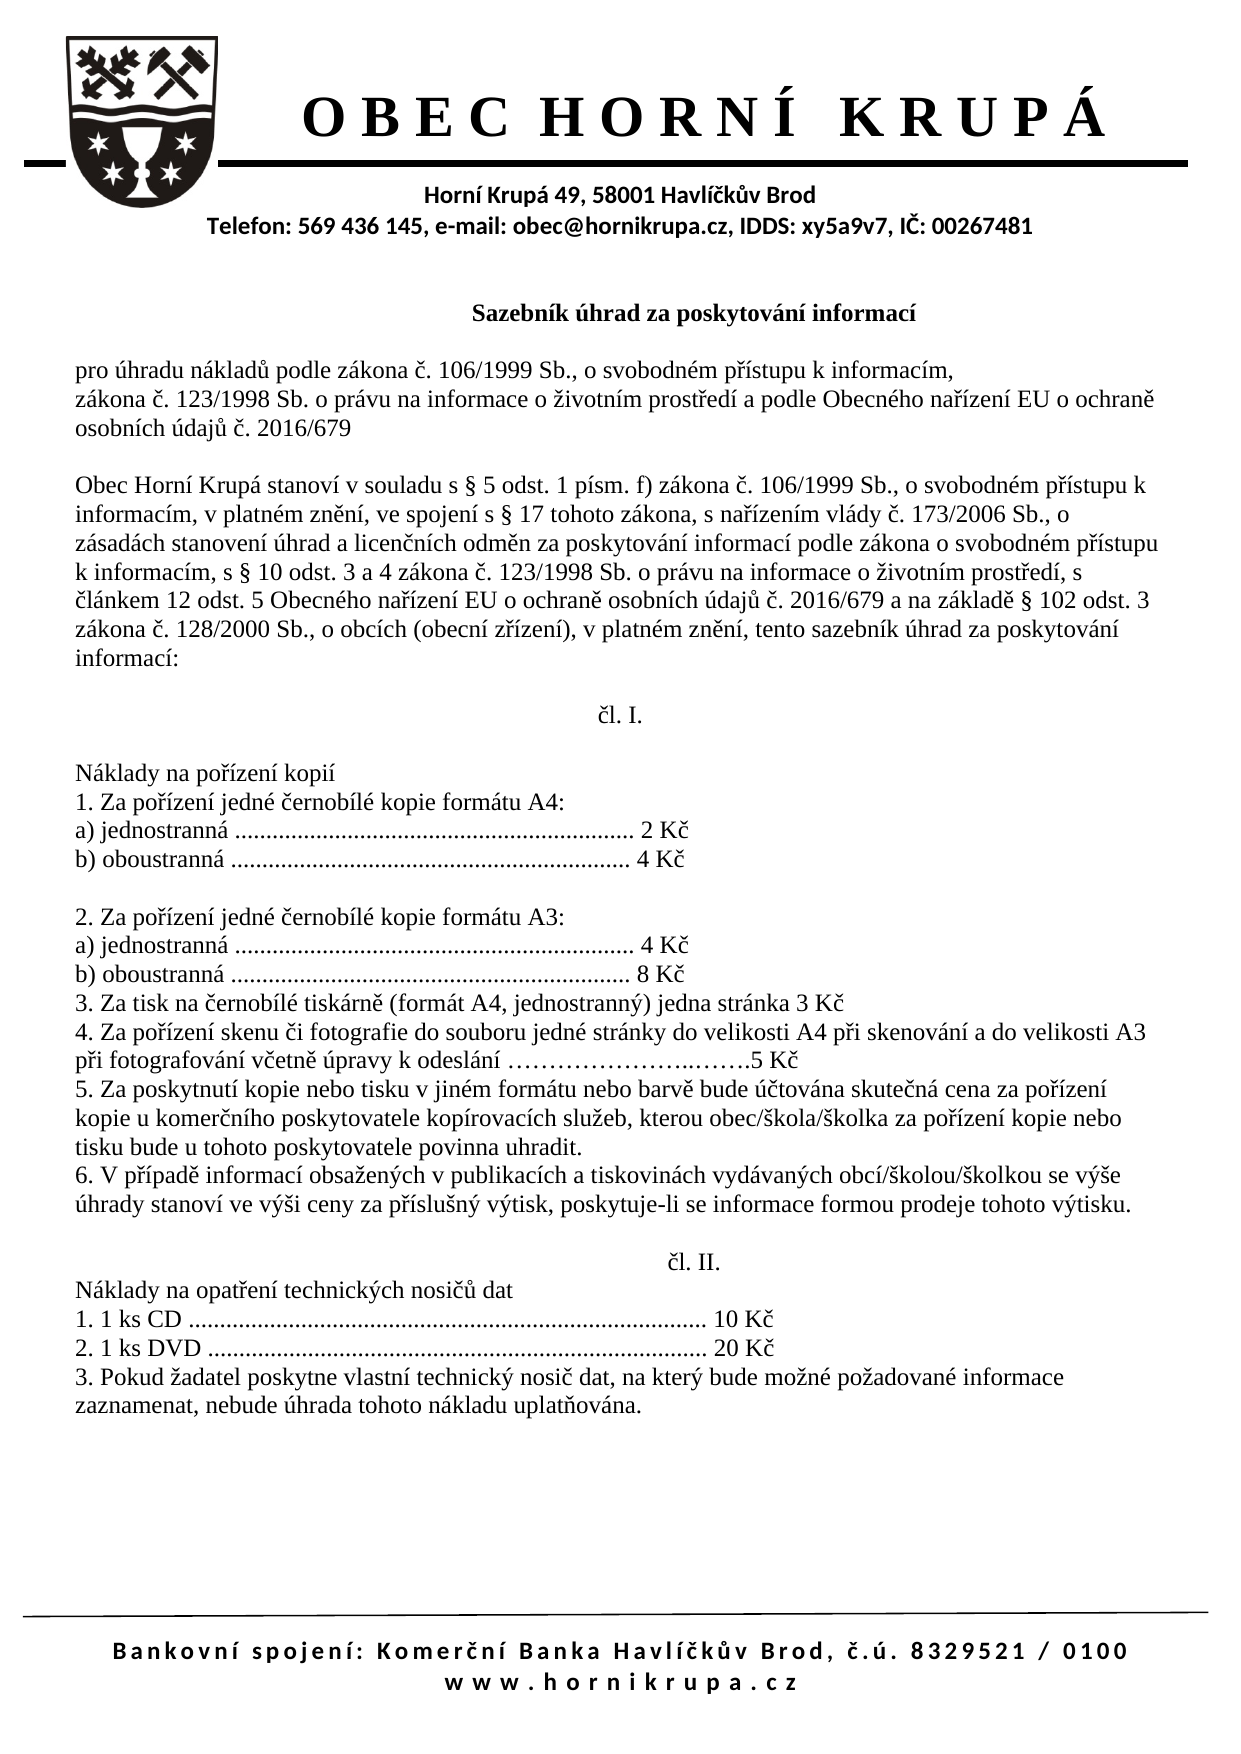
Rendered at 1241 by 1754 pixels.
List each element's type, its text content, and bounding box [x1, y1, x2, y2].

text zákona č. 123/1998 Sb. o právu na informace o životním prostředí a podle Obecného nařízení EU o ochraně osobních údajů č. 2016/679 [75, 384, 1165, 442]
text 1. 1 ks CD ................................................................................... 10 Kč [75, 1304, 1165, 1333]
text 2. Za pořízení jedné černobílé kopie formátu A3: [75, 902, 1165, 930]
text 4. Za pořízení skenu či fotografie do souboru jedné stránky do velikosti A4 při skenování a do velikosti A3 při fotografování včetně úpravy k odeslání …………………..…….5 Kč [75, 1017, 1165, 1074]
text Náklady na pořízení kopií [75, 758, 1165, 787]
text b) oboustranná ................................................................ 8 Kč [75, 959, 1165, 988]
text 5. Za poskytnutí kopie nebo tisku v jiném formátu nebo barvě bude účtována skutečná cena za pořízení kopie u komerčního poskytovatele kopírovacích služeb, kterou obec/škola/školka za pořízení kopie nebo tisku bude u tohoto poskytovatele povinna uhradit. [75, 1074, 1165, 1160]
text pro úhradu nákladů podle zákona č. 106/1999 Sb., o svobodném přístupu k informacím, [75, 355, 1165, 384]
text O b e c H o r n í K r u p á [218, 74, 1165, 151]
text 1. Za pořízení jedné černobílé kopie formátu A4: [75, 787, 1165, 815]
text 3. Za tisk na černobílé tiskárně (formát A4, jednostranný) jedna stránka 3 Kč [75, 988, 1165, 1017]
text Horní Krupá 49, 58001 Havlíčkův Brod [75, 179, 1165, 210]
text 3. Pokud žadatel poskytne vlastní technický nosič dat, na který bude možné požadované informace zaznamenat, nebude úhrada tohoto nákladu uplatňována. [75, 1362, 1165, 1419]
text a) jednostranná ................................................................ 4 Kč [75, 930, 1165, 959]
text Náklady na opatření technických nosičů dat [75, 1275, 1165, 1304]
text čl. II. [149, 1247, 1165, 1275]
text čl. I. [75, 700, 1165, 729]
text 2. 1 ks DVD ................................................................................ 20 Kč [75, 1333, 1165, 1362]
text Telefon: 569 436 145, e-mail: obec@hornikrupa.cz, IDDS: xy5a9v7, IČ: 00267481 [75, 210, 1165, 240]
text Obec Horní Krupá stanoví v souladu s § 5 odst. 1 písm. f) zákona č. 106/1999 Sb., o svobodném přístupu k informacím, v platném znění, ve spojení s § 17 tohoto zákona, s nařízením vlády č. 173/2006 Sb., o zásadách stanovení úhrad a licenčních odměn za poskytování informací podle zákona o svobodném přístupu k informacím, s § 10 odst. 3 a 4 zákona č. 123/1998 Sb. o právu na informace o životním prostředí, s článkem 12 odst. 5 Obecného nařízení EU o ochraně osobních údajů č. 2016/679 a na základě § 102 odst. 3 zákona č. 128/2000 Sb., o obcích (obecní zřízení), v platném znění, tento sazebník úhrad za poskytování informací: [75, 470, 1165, 672]
text 6. V případě informací obsažených v publikacích a tiskovinách vydávaných obcí/školou/školkou se výše úhrady stanoví ve výši ceny za příslušný výtisk, poskytuje-li se informace formou prodeje tohoto výtisku. [75, 1160, 1165, 1218]
text a) jednostranná ................................................................ 2 Kč [75, 815, 1165, 844]
text b) oboustranná ................................................................ 4 Kč [75, 844, 1165, 873]
text Sazebník úhrad za poskytování informací [149, 298, 1165, 327]
